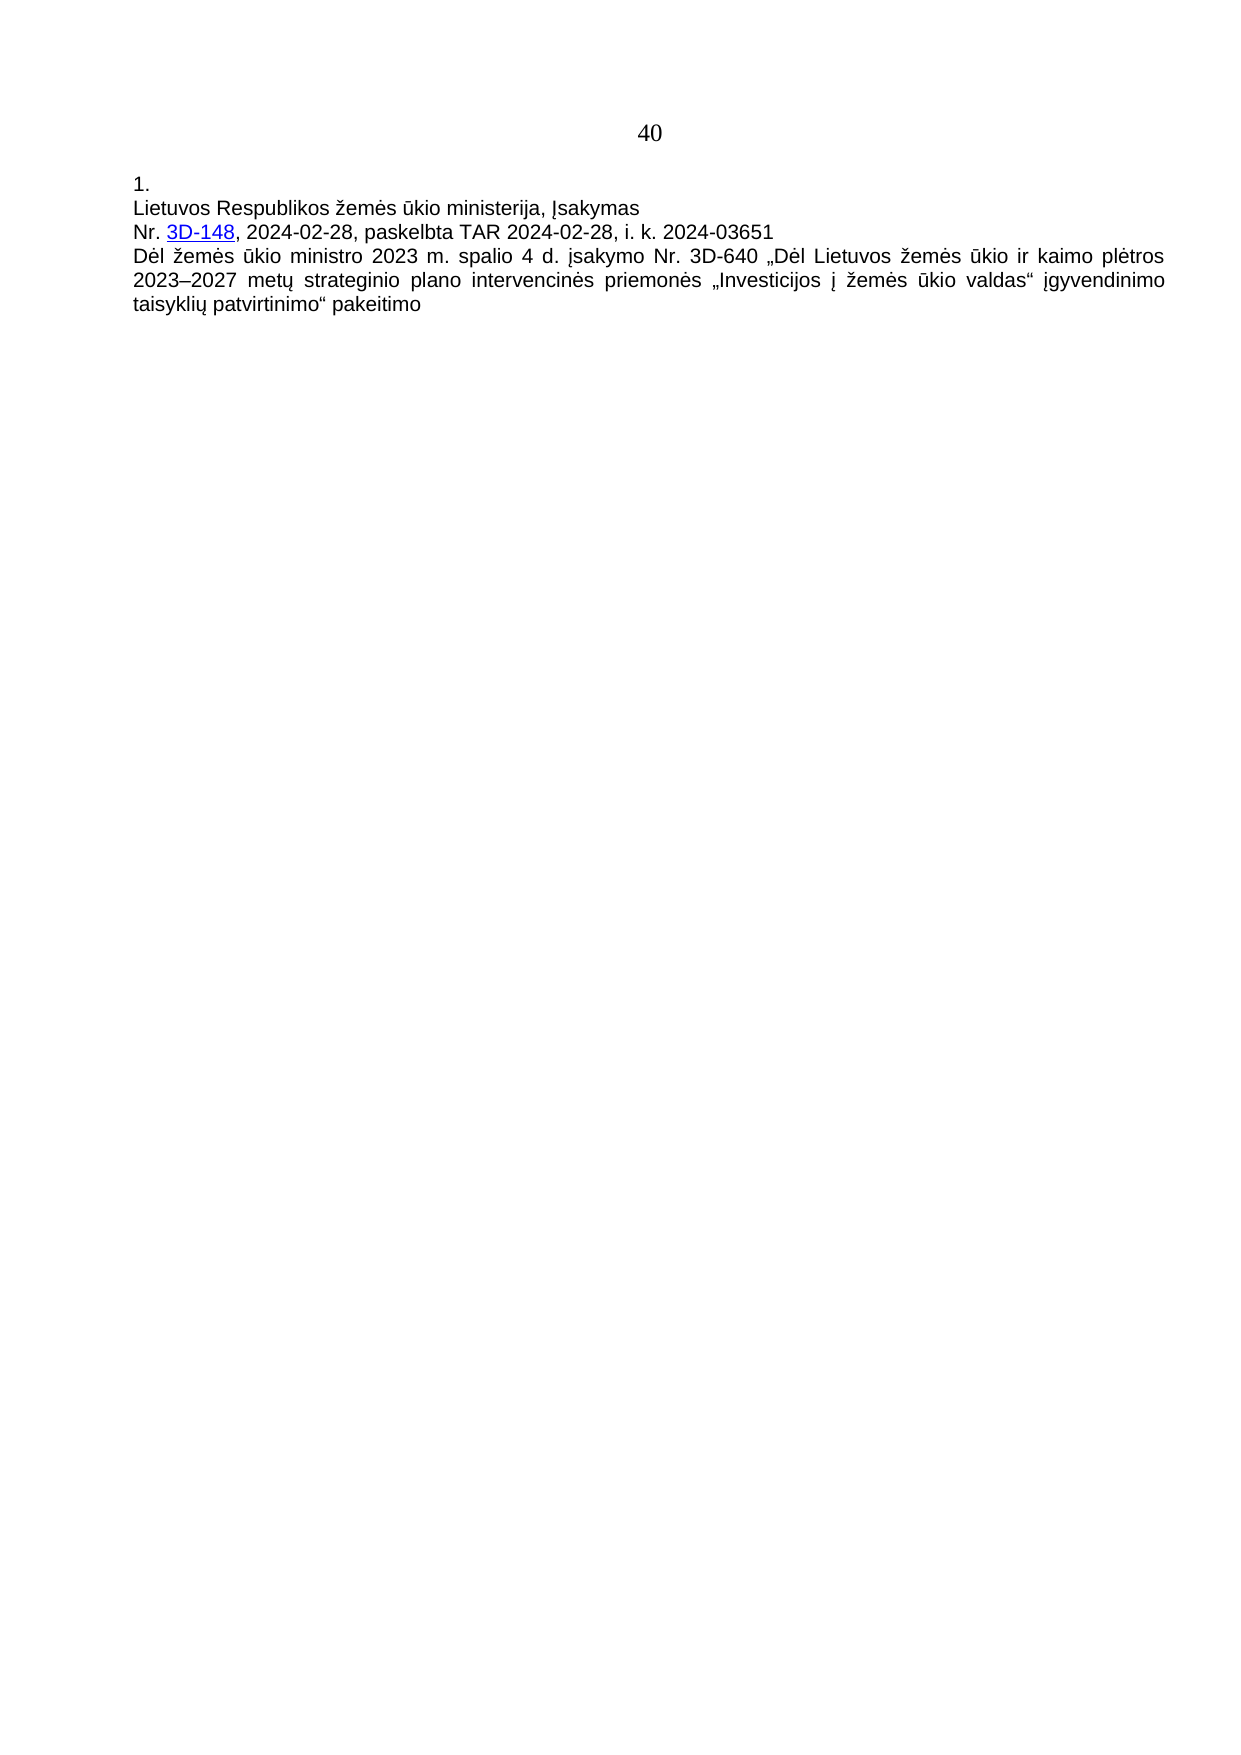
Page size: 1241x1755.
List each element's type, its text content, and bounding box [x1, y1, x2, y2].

text Lietuvos Respublikos žemės ūkio ministerija, Įsakymas [133, 196, 1166, 219]
text 1. [133, 172, 1166, 196]
text Nr. 3D-148, 2024-02-28, paskelbta TAR 2024-02-28, i. k. 2024-03651 [133, 219, 1166, 243]
text Dėl žemės ūkio ministro 2023 m. spalio 4 d. įsakymo Nr. 3D-640 „Dėl Lietuvos žemės ūkio ir kaimo plėtros 2023–2027 metų strateginio plano intervencinės priemonės „Investicijos į žemės ūkio valdas“ įgyvendinimo taisyklių patvirtinimo“ pakeitimo [133, 243, 1166, 315]
